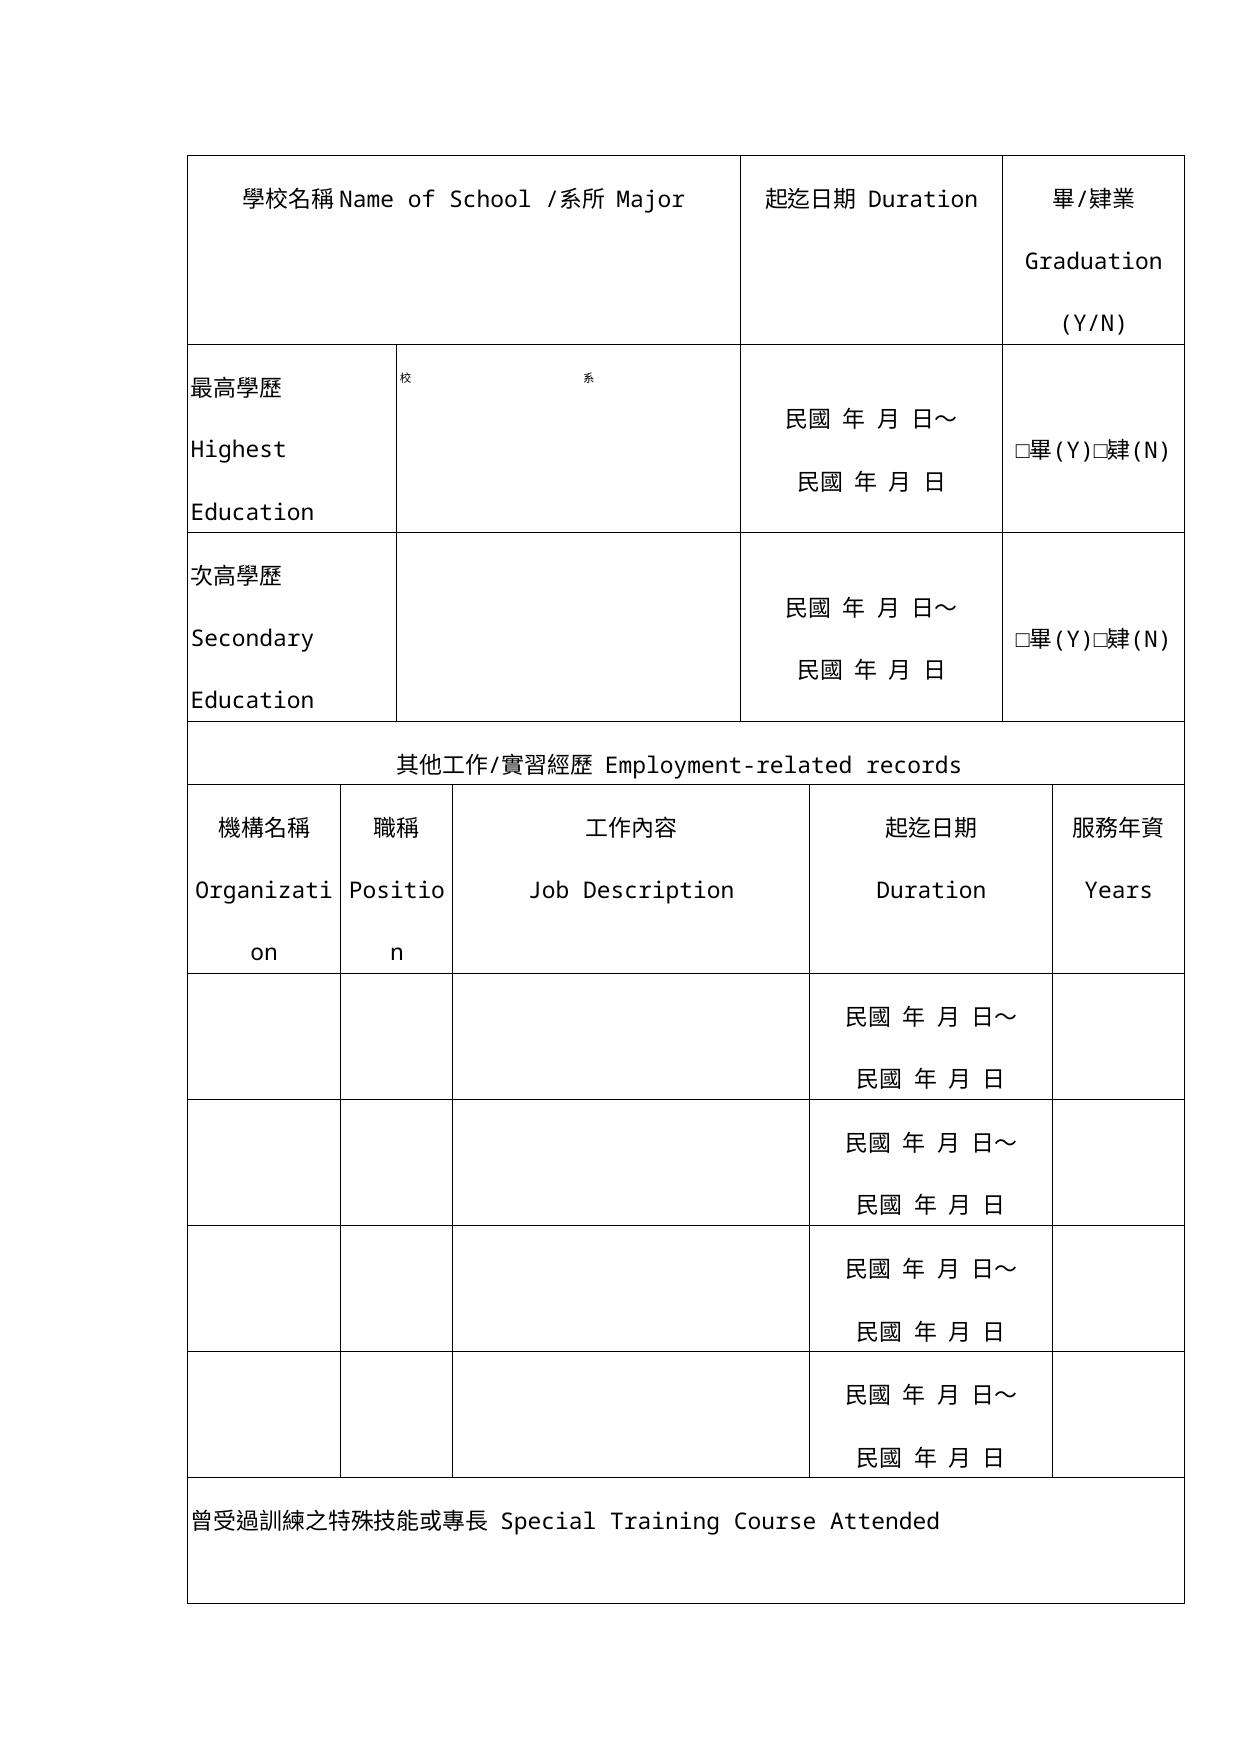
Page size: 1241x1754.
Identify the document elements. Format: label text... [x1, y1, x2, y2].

table_cell 民國 年 月 日～ 民國 年 月 日 [810, 1100, 1052, 1225]
table_cell [453, 974, 809, 1099]
table_cell 民國 年 月 日～ 民國 年 月 日 [810, 1226, 1052, 1351]
table_cell [341, 1352, 452, 1477]
table_cell [188, 1226, 340, 1351]
table_cell □畢(Y)□肄(N) [1003, 533, 1184, 721]
table_cell 服務年資 Years [1053, 785, 1184, 973]
table_cell 起迄日期 Duration [810, 785, 1052, 973]
table_cell [341, 1100, 452, 1225]
table_cell 起迄日期 Duration [741, 156, 1002, 344]
table_cell 民國 年 月 日～ 民國 年 月 日 [741, 533, 1002, 721]
table_cell 民國 年 月 日～ 民國 年 月 日 [810, 974, 1052, 1099]
table_cell [1053, 974, 1184, 1099]
table_cell 學校名稱Name of School /系所 Major [188, 156, 740, 344]
table_cell 職稱 Position [341, 785, 452, 973]
table_cell 工作內容 Job Description [453, 785, 809, 973]
table_cell [1053, 1352, 1184, 1477]
table_cell 次高學歷 Secondary Education [188, 533, 396, 721]
table_cell [453, 1352, 809, 1477]
table_cell 民國 年 月 日～ 民國 年 月 日 [810, 1352, 1052, 1477]
table_cell [1053, 1100, 1184, 1225]
table_cell 機構名稱 Organization [188, 785, 340, 973]
table_cell 畢/肄業 Graduation (Y/N) [1003, 156, 1184, 344]
table_cell [397, 533, 740, 721]
table_cell 曾受過訓練之特殊技能或專長 Special Training Course Attended [188, 1478, 1184, 1603]
table_cell 民國 年 月 日～ 民國 年 月 日 [741, 345, 1002, 532]
table_cell [1053, 1226, 1184, 1351]
table_cell [453, 1100, 809, 1225]
table_cell [341, 974, 452, 1099]
table_cell 最高學歷 Highest Education [188, 345, 396, 532]
table_cell □畢(Y)□肄(N) [1003, 345, 1184, 532]
table_cell [188, 974, 340, 1099]
table_cell [188, 1352, 340, 1477]
table_cell 校 系 [397, 345, 740, 532]
table_cell [188, 1100, 340, 1225]
table_cell 其他工作/實習經歷 Employment-related records [188, 722, 1184, 784]
table_cell [453, 1226, 809, 1351]
table_cell [341, 1226, 452, 1351]
